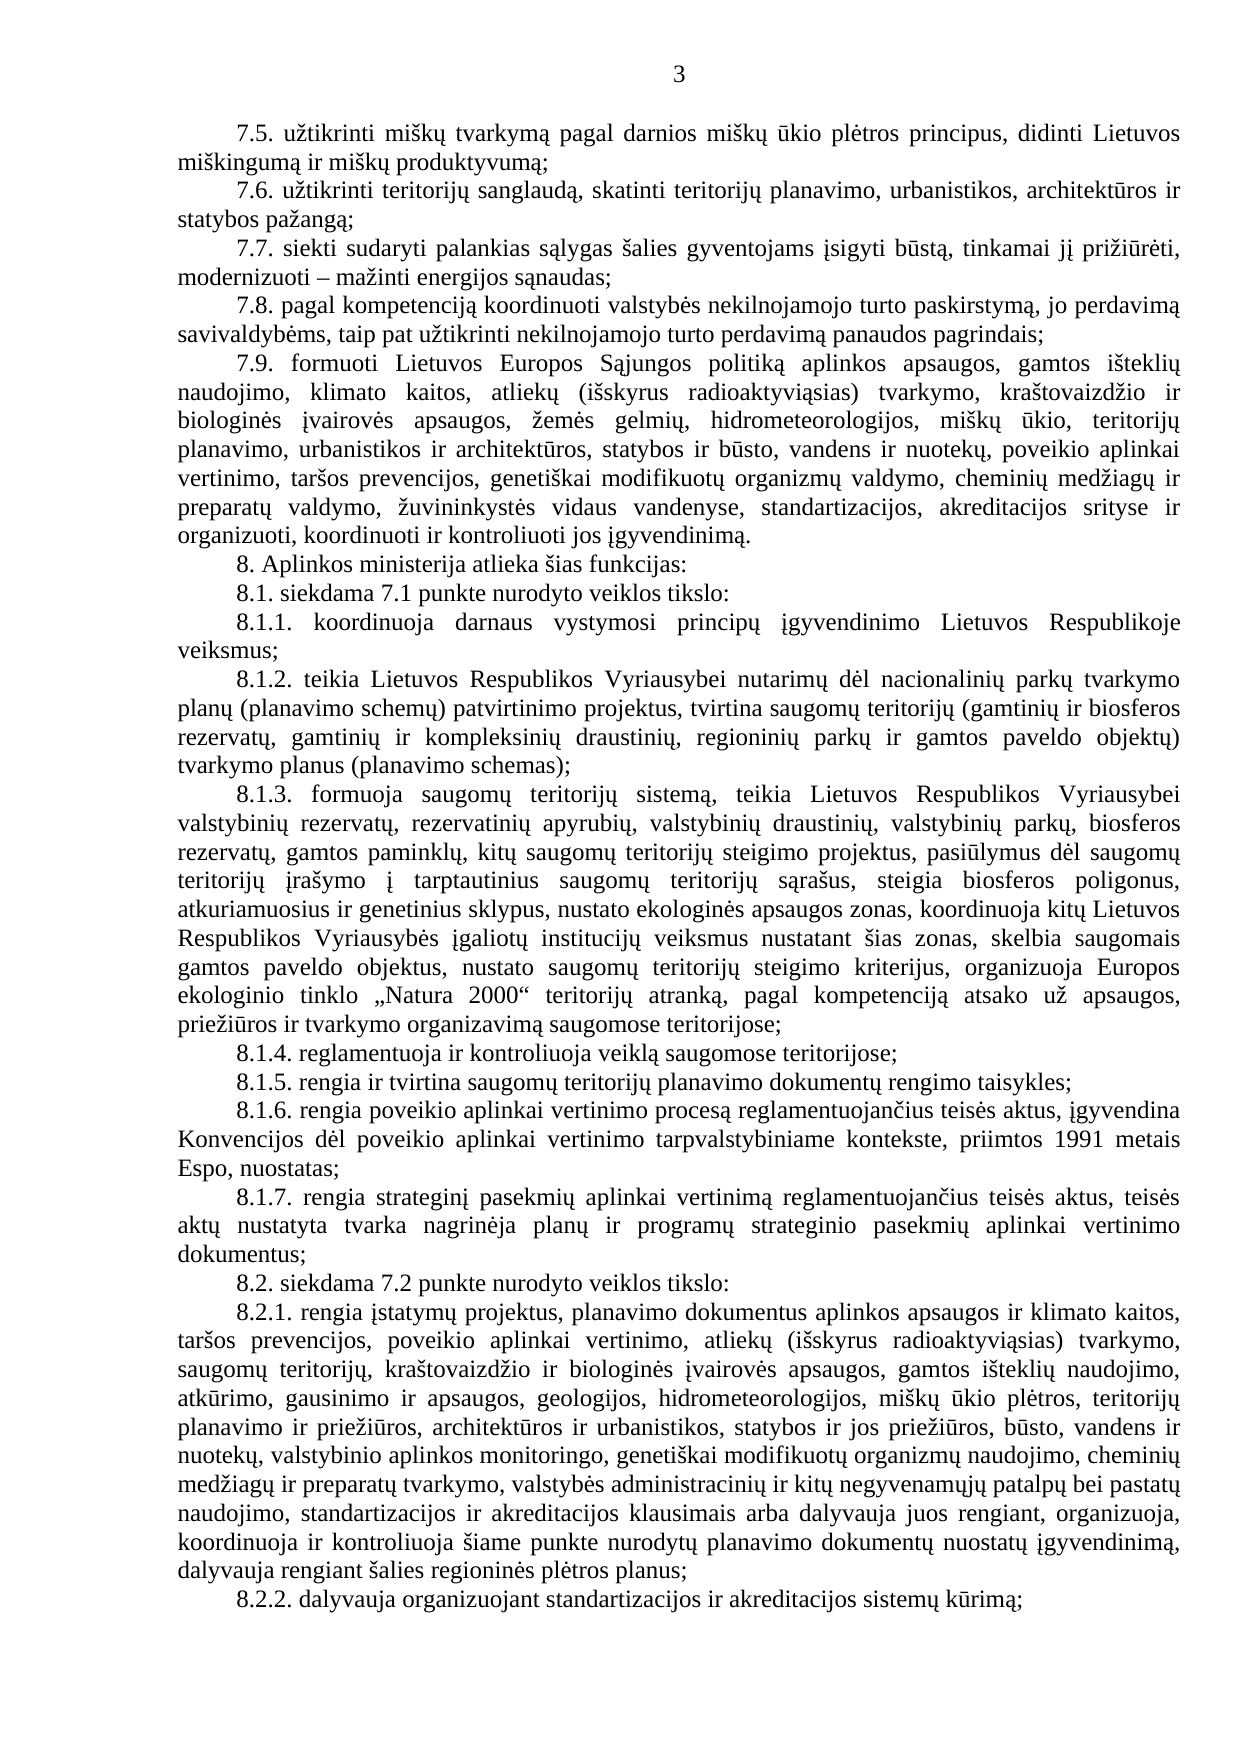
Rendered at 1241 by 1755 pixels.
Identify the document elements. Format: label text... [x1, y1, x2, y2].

text 8. Aplinkos ministerija atlieka šias funkcijas: [177, 549, 1181, 578]
text 8.1.7. rengia strateginį pasekmių aplinkai vertinimą reglamentuojančius teisės aktus, teisės aktų nustatyta tvarka nagrinėja planų ir programų strateginio pasekmių aplinkai vertinimo dokumentus; [177, 1182, 1181, 1268]
text 8.2. siekdama 7.2 punkte nurodyto veiklos tikslo: [177, 1268, 1181, 1297]
text 8.2.1. rengia įstatymų projektus, planavimo dokumentus aplinkos apsaugos ir klimato kaitos, taršos prevencijos, poveikio aplinkai vertinimo, atliekų (išskyrus radioaktyviąsias) tvarkymo, saugomų teritorijų, kraštovaizdžio ir biologinės įvairovės apsaugos, gamtos išteklių naudojimo, atkūrimo, gausinimo ir apsaugos, geologijos, hidrometeorologijos, miškų ūkio plėtros, teritorijų planavimo ir priežiūros, architektūros ir urbanistikos, statybos ir jos priežiūros, būsto, vandens ir nuotekų, valstybinio aplinkos monitoringo, genetiškai modifikuotų organizmų naudojimo, cheminių medžiagų ir preparatų tvarkymo, valstybės administracinių ir kitų negyvenamųjų patalpų bei pastatų naudojimo, standartizacijos ir akreditacijos klausimais arba dalyvauja juos rengiant, organizuoja, koordinuoja ir kontroliuoja šiame punkte nurodytų planavimo dokumentų nuostatų įgyvendinimą, dalyvauja rengiant šalies regioninės plėtros planus; [177, 1297, 1181, 1584]
text 7.9. formuoti Lietuvos Europos Sąjungos politiką aplinkos apsaugos, gamtos išteklių naudojimo, klimato kaitos, atliekų (išskyrus radioaktyviąsias) tvarkymo, kraštovaizdžio ir biologinės įvairovės apsaugos, žemės gelmių, hidrometeorologijos, miškų ūkio, teritorijų planavimo, urbanistikos ir architektūros, statybos ir būsto, vandens ir nuotekų, poveikio aplinkai vertinimo, taršos prevencijos, genetiškai modifikuotų organizmų valdymo, cheminių medžiagų ir preparatų valdymo, žuvininkystės vidaus vandenyse, standartizacijos, akreditacijos srityse ir organizuoti, koordinuoti ir kontroliuoti jos įgyvendinimą. [177, 348, 1181, 549]
text 8.2.2. dalyvauja organizuojant standartizacijos ir akreditacijos sistemų kūrimą; [177, 1584, 1181, 1613]
text 8.1.1. koordinuoja darnaus vystymosi principų įgyvendinimo Lietuvos Respublikoje veiksmus; [177, 607, 1181, 664]
text 8.1.3. formuoja saugomų teritorijų sistemą, teikia Lietuvos Respublikos Vyriausybei valstybinių rezervatų, rezervatinių apyrubių, valstybinių draustinių, valstybinių parkų, biosferos rezervatų, gamtos paminklų, kitų saugomų teritorijų steigimo projektus, pasiūlymus dėl saugomų teritorijų įrašymo į tarptautinius saugomų teritorijų sąrašus, steigia biosferos poligonus, atkuriamuosius ir genetinius sklypus, nustato ekologinės apsaugos zonas, koordinuoja kitų Lietuvos Respublikos Vyriausybės įgaliotų institucijų veiksmus nustatant šias zonas, skelbia saugomais gamtos paveldo objektus, nustato saugomų teritorijų steigimo kriterijus, organizuoja Europos ekologinio tinklo „Natura 2000“ teritorijų atranką, pagal kompetenciją atsako už apsaugos, priežiūros ir tvarkymo organizavimą saugomose teritorijose; [177, 779, 1181, 1038]
text 8.1.5. rengia ir tvirtina saugomų teritorijų planavimo dokumentų rengimo taisykles; [177, 1067, 1181, 1096]
text 7.7. siekti sudaryti palankias sąlygas šalies gyventojams įsigyti būstą, tinkamai jį prižiūrėti, modernizuoti – mažinti energijos sąnaudas; [177, 233, 1181, 291]
text 7.6. užtikrinti teritorijų sanglaudą, skatinti teritorijų planavimo, urbanistikos, architektūros ir statybos pažangą; [177, 176, 1181, 233]
text 8.1. siekdama 7.1 punkte nurodyto veiklos tikslo: [177, 578, 1181, 607]
text 8.1.2. teikia Lietuvos Respublikos Vyriausybei nutarimų dėl nacionalinių parkų tvarkymo planų (planavimo schemų) patvirtinimo projektus, tvirtina saugomų teritorijų (gamtinių ir biosferos rezervatų, gamtinių ir kompleksinių draustinių, regioninių parkų ir gamtos paveldo objektų) tvarkymo planus (planavimo schemas); [177, 664, 1181, 779]
text 7.5. užtikrinti miškų tvarkymą pagal darnios miškų ūkio plėtros principus, didinti Lietuvos miškingumą ir miškų produktyvumą; [177, 118, 1181, 176]
text 8.1.4. reglamentuoja ir kontroliuoja veiklą saugomose teritorijose; [177, 1038, 1181, 1067]
text 8.1.6. rengia poveikio aplinkai vertinimo procesą reglamentuojančius teisės aktus, įgyvendina Konvencijos dėl poveikio aplinkai vertinimo tarpvalstybiniame kontekste, priimtos 1991 metais Espo, nuostatas; [177, 1096, 1181, 1182]
text 7.8. pagal kompetenciją koordinuoti valstybės nekilnojamojo turto paskirstymą, jo perdavimą savivaldybėms, taip pat užtikrinti nekilnojamojo turto perdavimą panaudos pagrindais; [177, 291, 1181, 348]
